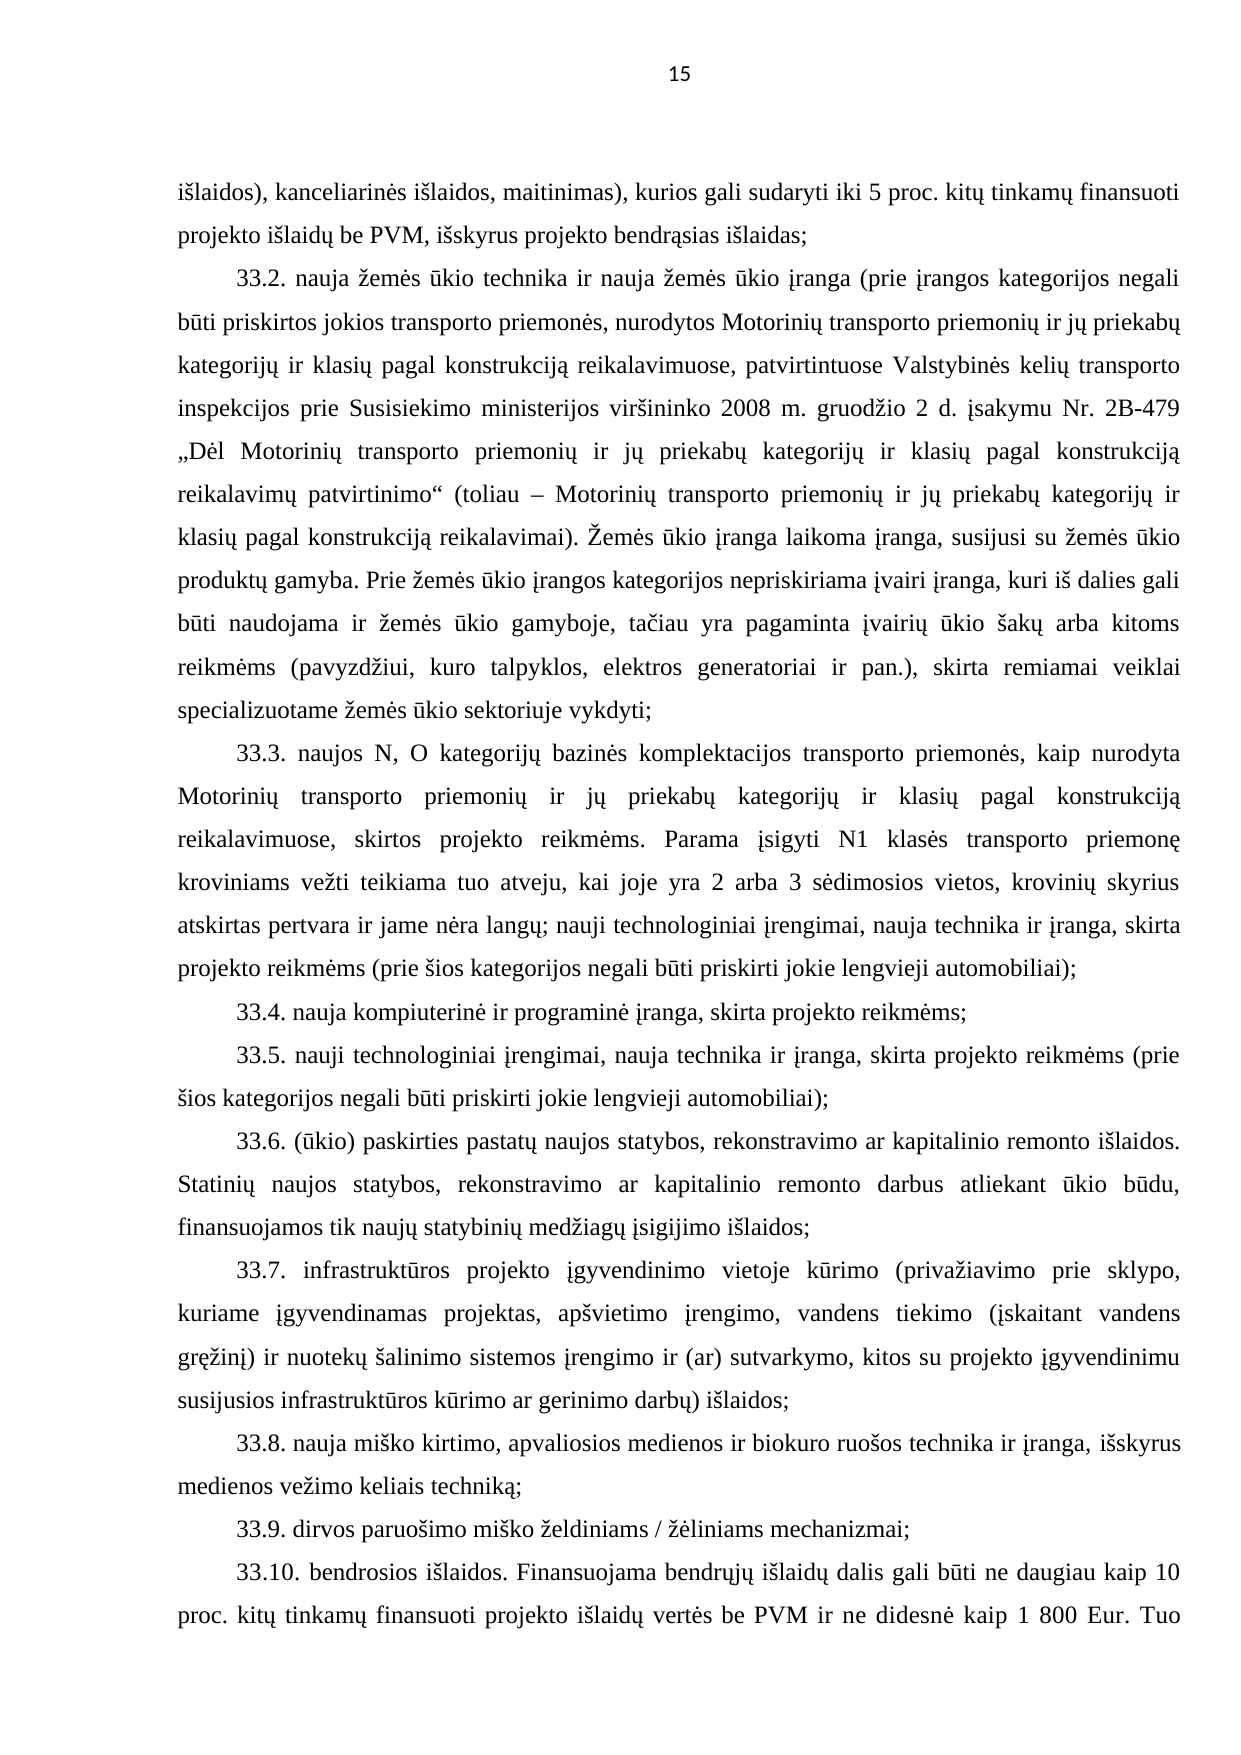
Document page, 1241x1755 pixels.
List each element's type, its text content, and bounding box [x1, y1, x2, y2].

text 33.5. nauji technologiniai įrengimai, nauja technika ir įranga, skirta projekto reikmėms (prie šios kategorijos negali būti priskirti jokie lengvieji automobiliai); [177, 1040, 1181, 1112]
text 33.3. naujos N, O kategorijų bazinės komplektacijos transporto priemonės, kaip nurodyta Motorinių transporto priemonių ir jų priekabų kategorijų ir klasių pagal konstrukciją reikalavimuose, skirtos projekto reikmėms. Parama įsigyti N1 klasės transporto priemonę kroviniams vežti teikiama tuo atveju, kai joje yra 2 arba 3 sėdimosios vietos, krovinių skyrius atskirtas pertvara ir jame nėra langų; nauji technologiniai įrengimai, nauja technika ir įranga, skirta projekto reikmėms (prie šios kategorijos negali būti priskirti jokie lengvieji automobiliai); [177, 738, 1181, 982]
text 33.7. infrastruktūros projekto įgyvendinimo vietoje kūrimo (privažiavimo prie sklypo, kuriame įgyvendinamas projektas, apšvietimo įrengimo, vandens tiekimo (įskaitant vandens gręžinį) ir nuotekų šalinimo sistemos įrengimo ir (ar) sutvarkymo, kitos su projekto įgyvendinimu susijusios infrastruktūros kūrimo ar gerinimo darbų) išlaidos; [177, 1255, 1181, 1413]
text 33.6. (ūkio) paskirties pastatų naujos statybos, rekonstravimo ar kapitalinio remonto išlaidos. Statinių naujos statybos, rekonstravimo ar kapitalinio remonto darbus atliekant ūkio būdu, finansuojamos tik naujų statybinių medžiagų įsigijimo išlaidos; [177, 1126, 1181, 1241]
text 33.2. nauja žemės ūkio technika ir nauja žemės ūkio įranga (prie įrangos kategorijos negali būti priskirtos jokios transporto priemonės, nurodytos Motorinių transporto priemonių ir jų priekabų kategorijų ir klasių pagal konstrukciją reikalavimuose, patvirtintuose Valstybinės kelių transporto inspekcijos prie Susisiekimo ministerijos viršininko 2008 m. gruodžio 2 d. įsakymu Nr. 2B-479 „Dėl Motorinių transporto priemonių ir jų priekabų kategorijų ir klasių pagal konstrukciją reikalavimų patvirtinimo“ (toliau – Motorinių transporto priemonių ir jų priekabų kategorijų ir klasių pagal konstrukciją reikalavimai). Žemės ūkio įranga laikoma įranga, susijusi su žemės ūkio produktų gamyba. Prie žemės ūkio įrangos kategorijos nepriskiriama įvairi įranga, kuri iš dalies gali būti naudojama ir žemės ūkio gamyboje, tačiau yra pagaminta įvairių ūkio šakų arba kitoms reikmėms (pavyzdžiui, kuro talpyklos, elektros generatoriai ir pan.), skirta remiamai veiklai specializuotame žemės ūkio sektoriuje vykdyti; [177, 263, 1181, 723]
text 33.8. nauja miško kirtimo, apvaliosios medienos ir biokuro ruošos technika ir įranga, išskyrus medienos vežimo keliais techniką; [177, 1428, 1181, 1500]
text išlaidos), kanceliarinės išlaidos, maitinimas), kurios gali sudaryti iki 5 proc. kitų tinkamų finansuoti projekto išlaidų be PVM, išskyrus projekto bendrąsias išlaidas; [177, 177, 1181, 249]
text 33.9. dirvos paruošimo miško želdiniams / žėliniams mechanizmai; [177, 1514, 1181, 1543]
text 33.4. nauja kompiuterinė ir programinė įranga, skirta projekto reikmėms; [177, 997, 1181, 1025]
text 33.10. bendrosios išlaidos. Finansuojama bendrųjų išlaidų dalis gali būti ne daugiau kaip 10 proc. kitų tinkamų finansuoti projekto išlaidų vertės be PVM ir ne didesnė kaip 1 800 Eur. Tuo [177, 1557, 1181, 1629]
